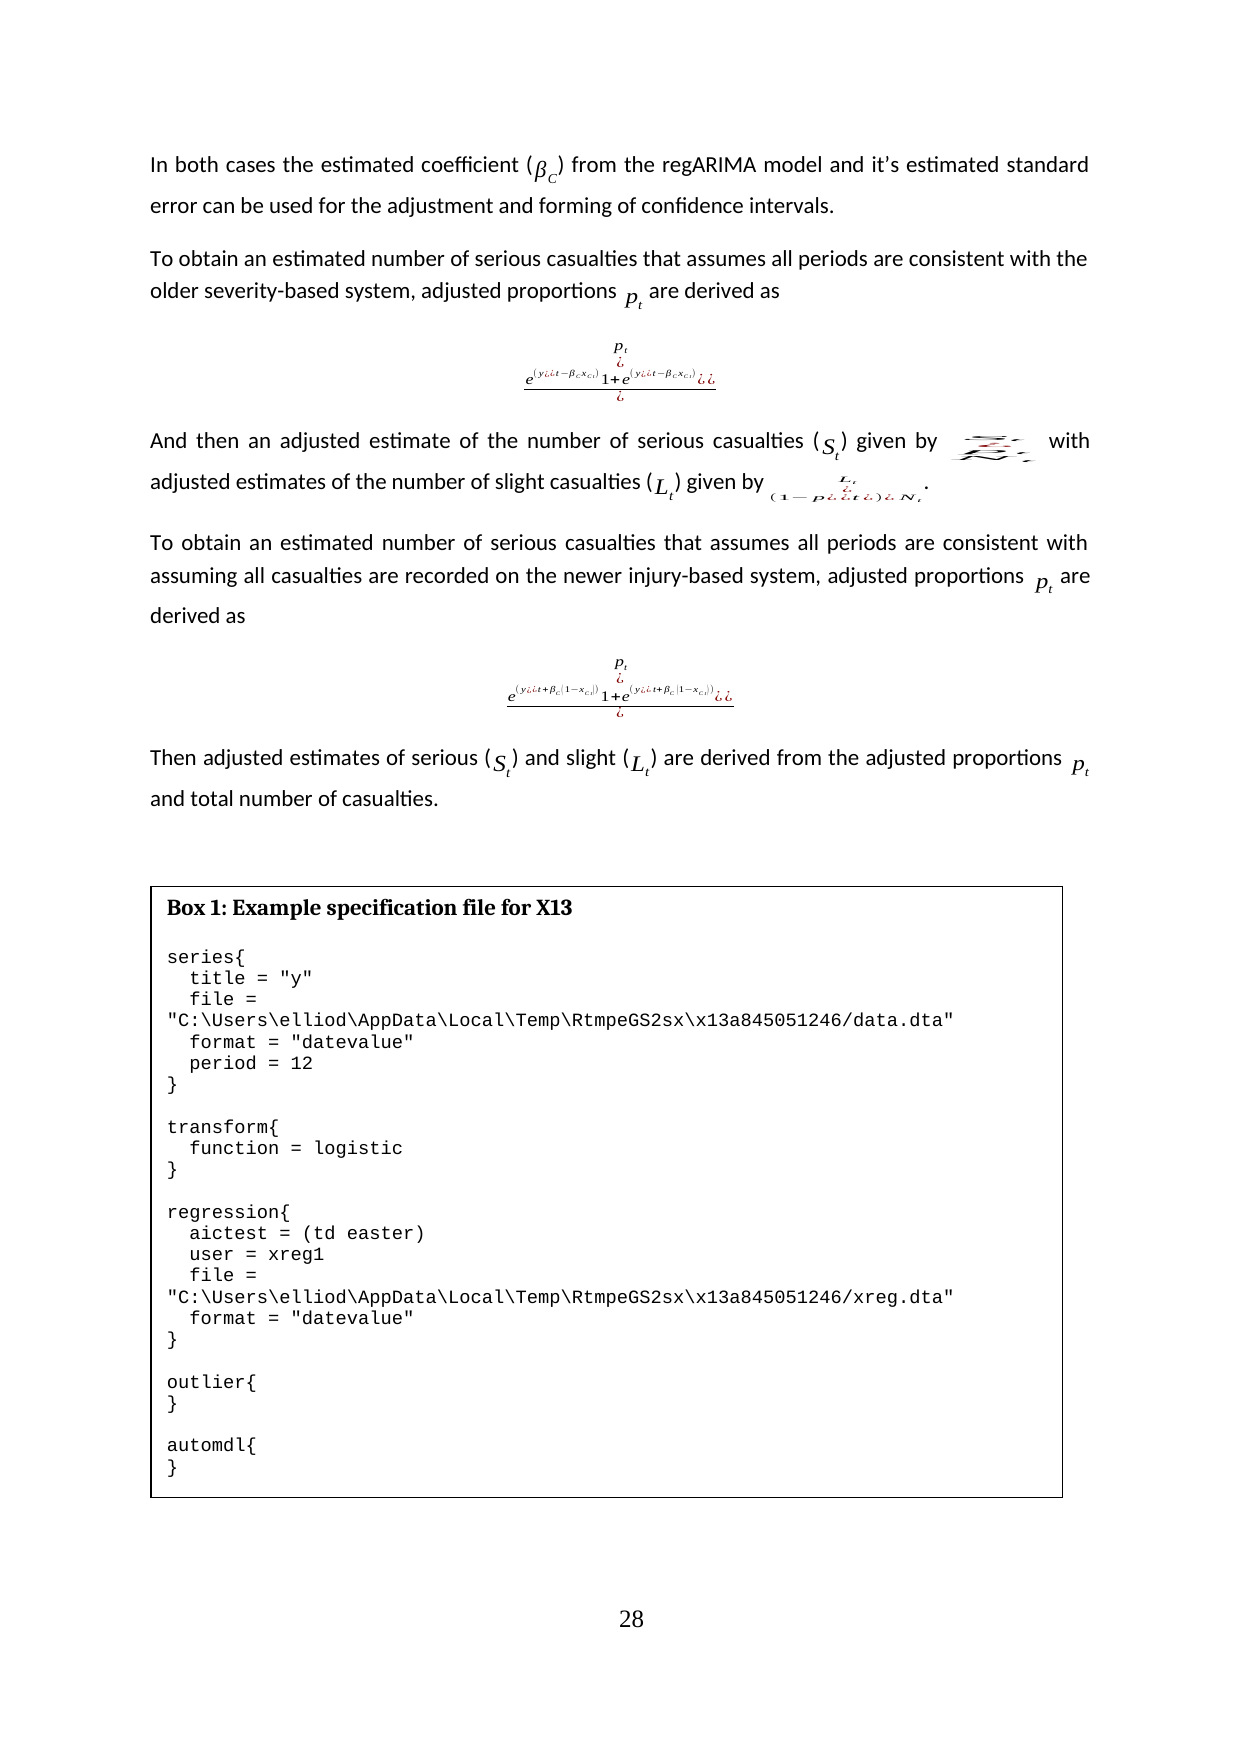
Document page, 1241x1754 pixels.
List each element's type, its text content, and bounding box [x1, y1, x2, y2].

text period = 12 [167, 1054, 1047, 1075]
text title = "y" [167, 969, 1047, 990]
text To obtain an estimated number of serious casualties that assumes all periods are consistent with the older severity-based system, adjusted proportions are derived as [150, 244, 1090, 312]
text outlier{ [167, 1372, 1047, 1394]
text format = "datevalue" [167, 1309, 1047, 1330]
text regression{ [167, 1202, 1047, 1224]
text automdl{ [167, 1436, 1047, 1457]
text format = "datevalue" [167, 1032, 1047, 1054]
text } [167, 1457, 1047, 1479]
text file = "C:\Users\elliod\AppData\Local\Temp\RtmpeGS2sx\x13a845051246/data.dta" [167, 990, 1047, 1032]
text } [167, 1330, 1047, 1351]
text And then an adjusted estimate of the number of serious casualties () given by with adjusted estimates of the number of slight casualties () given by . [150, 427, 1090, 503]
text function = logistic [167, 1139, 1047, 1160]
text transform{ [167, 1117, 1047, 1139]
text file = "C:\Users\elliod\AppData\Local\Temp\RtmpeGS2sx\x13a845051246/xreg.dta" [167, 1266, 1047, 1309]
text To obtain an estimated number of serious casualties that assumes all periods are consistent with assuming all casualties are recorded on the newer injury-based system, adjusted proportions are derived as [150, 528, 1090, 629]
text } [167, 1394, 1047, 1415]
text In both cases the estimated coefficient () from the regARIMA model and it’s estimated standard error can be used for the adjustment and forming of confidence intervals. [150, 150, 1090, 219]
text Box 1: Example specification file for X13 [167, 895, 1047, 921]
text } [167, 1160, 1047, 1181]
text Then adjusted estimates of serious () and slight () are derived from the adjusted proportions and total number of casualties. [150, 743, 1090, 812]
text } [167, 1075, 1047, 1096]
text series{ [167, 947, 1047, 969]
text aictest = (td easter) [167, 1224, 1047, 1245]
text user = xreg1 [167, 1245, 1047, 1266]
